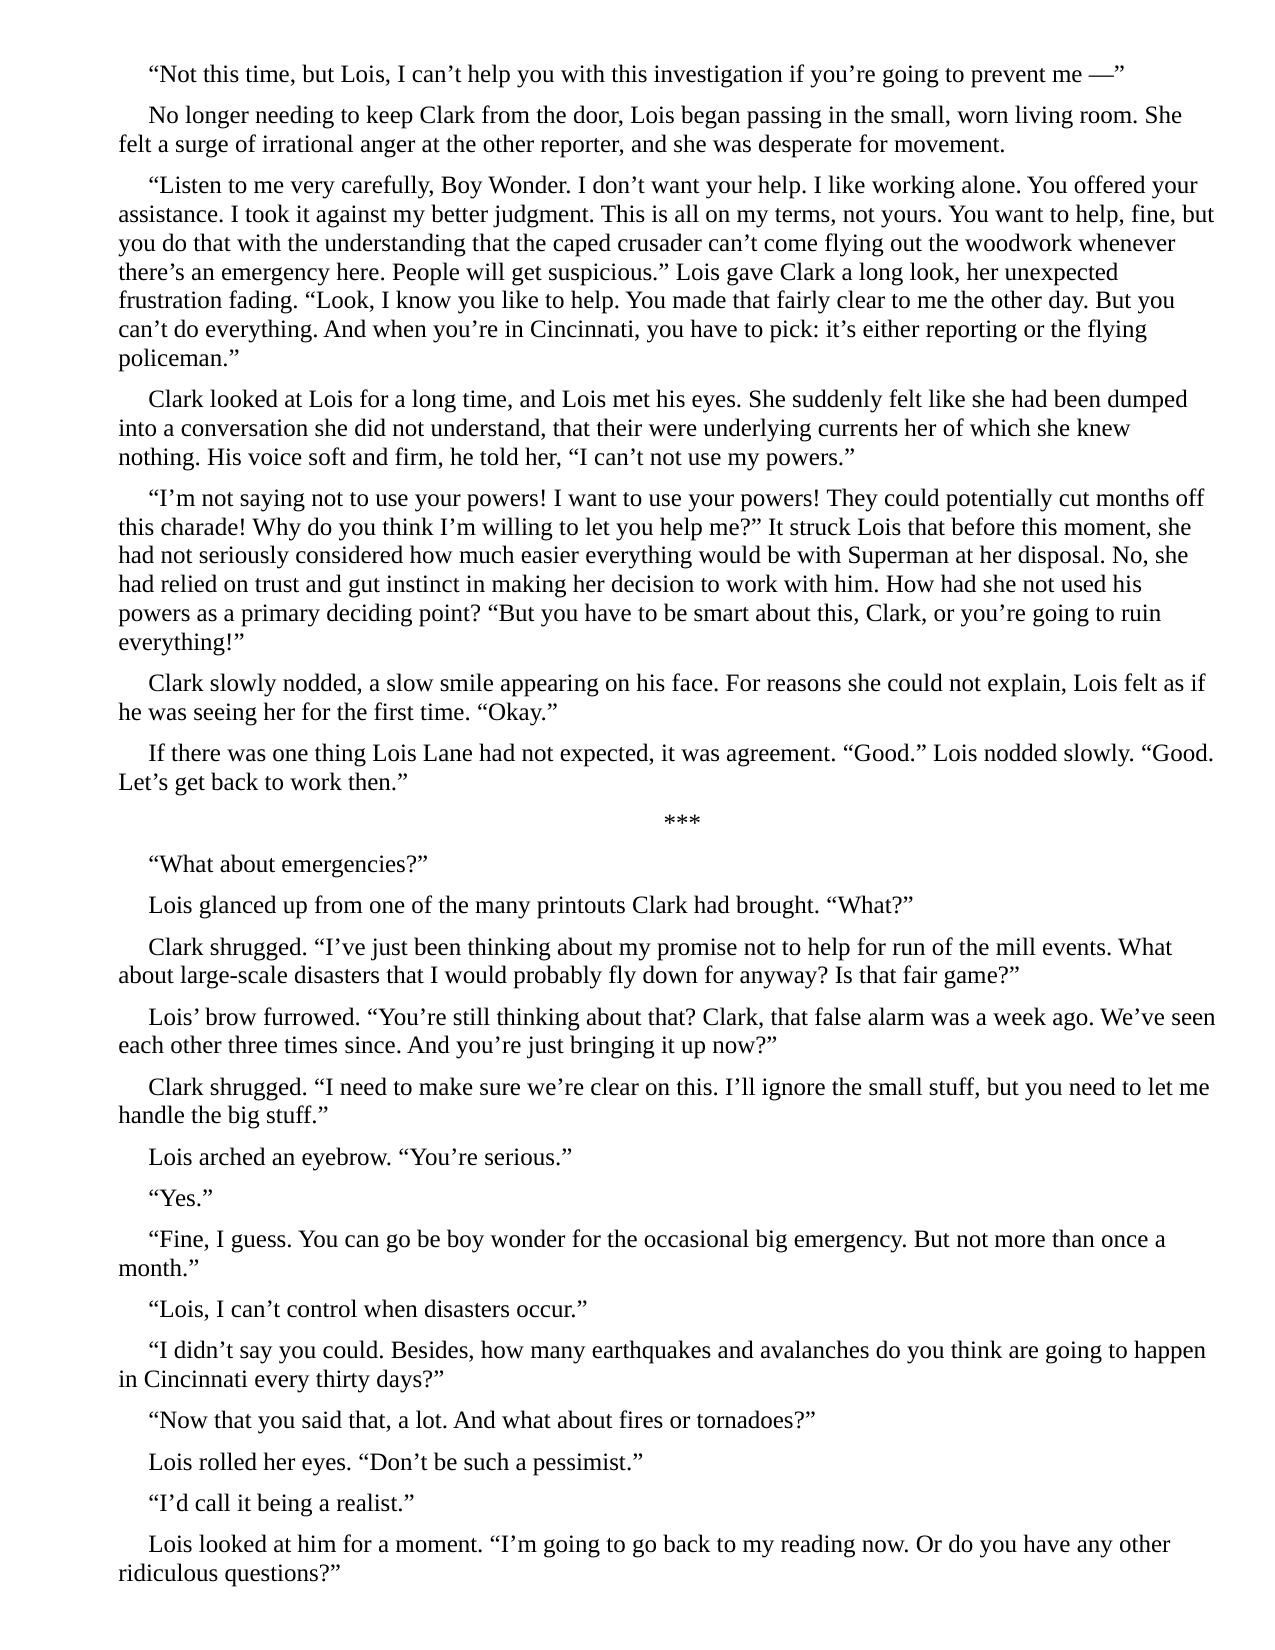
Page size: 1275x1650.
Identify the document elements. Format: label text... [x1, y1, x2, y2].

text “Yes.” [118, 1183, 1216, 1212]
text No longer needing to keep Clark from the door, Lois began passing in the small, worn living room. She felt a surge of irrational anger at the other reporter, and she was desperate for movement. [118, 100, 1216, 158]
text If there was one thing Lois Lane had not expected, it was agreement. “Good.” Lois nodded slowly. “Good. Let’s get back to work then.” [118, 738, 1216, 795]
text “I’m not saying not to use your powers! I want to use your powers! They could potentially cut months off this charade! Why do you think I’m willing to let you help me?” It struck Lois that before this moment, she had not seriously considered how much easier everything would be with Superman at her disposal. No, she had relied on trust and gut instinct in making her decision to work with him. How had she not used his powers as a primary deciding point? “But you have to be smart about this, Clark, or you’re going to ruin everything!” [118, 483, 1216, 655]
text “Now that you said that, a lot. And what about fires or tornadoes?” [118, 1405, 1216, 1434]
text “I didn’t say you could. Besides, how many earthquakes and avalanches do you think are going to happen in Cincinnati every thirty days?” [118, 1335, 1216, 1393]
text “Listen to me very carefully, Boy Wonder. I don’t want your help. I like working alone. You offered your assistance. I took it against my better judgment. This is all on my terms, not yours. You want to help, fine, but you do that with the understanding that the caped crusader can’t come flying out the woodwork whenever there’s an emergency here. People will get suspicious.” Lois gave Clark a long look, her unexpected frustration fading. “Look, I know you like to help. You made that fairly clear to me the other day. But you can’t do everything. And when you’re in Cincinnati, you have to pick: it’s either reporting or the flying policeman.” [118, 170, 1216, 372]
text Clark looked at Lois for a long time, and Lois met his eyes. She suddenly felt like she had been dumped into a conversation she did not understand, that their were underlying currents her of which she knew nothing. His voice soft and firm, he told her, “I can’t not use my powers.” [118, 384, 1216, 470]
text Clark slowly nodded, a slow smile appearing on his face. For reasons she could not explain, Lois felt as if he was seeing her for the first time. “Okay.” [118, 668, 1216, 725]
text “I’d call it being a realist.” [118, 1488, 1216, 1517]
text “Not this time, but Lois, I can’t help you with this investigation if you’re going to prevent me —” [118, 59, 1216, 88]
text *** [118, 808, 1216, 837]
text Lois looked at him for a moment. “I’m going to go back to my reading now. Or do you have any other ridiculous questions?” [118, 1529, 1216, 1587]
text Lois’ brow furrowed. “You’re still thinking about that? Clark, that false alarm was a week ago. We’ve seen each other three times since. And you’re just bringing it up now?” [118, 1002, 1216, 1059]
text “Lois, I can’t control when disasters occur.” [118, 1294, 1216, 1323]
text Lois arched an eyebrow. “You’re serious.” [118, 1142, 1216, 1170]
text Lois glanced up from one of the many printouts Clark had brought. “What?” [118, 890, 1216, 919]
text “Fine, I guess. You can go be boy wonder for the occasional big emergency. But not more than once a month.” [118, 1224, 1216, 1282]
text Lois rolled her eyes. “Don’t be such a pessimist.” [118, 1447, 1216, 1475]
text Clark shrugged. “I’ve just been thinking about my promise not to help for run of the mill events. What about large-scale disasters that I would probably fly down for anyway? Is that fair game?” [118, 932, 1216, 989]
text “What about emergencies?” [118, 849, 1216, 878]
text Clark shrugged. “I need to make sure we’re clear on this. I’ll ignore the small stuff, but you need to let me handle the big stuff.” [118, 1072, 1216, 1129]
